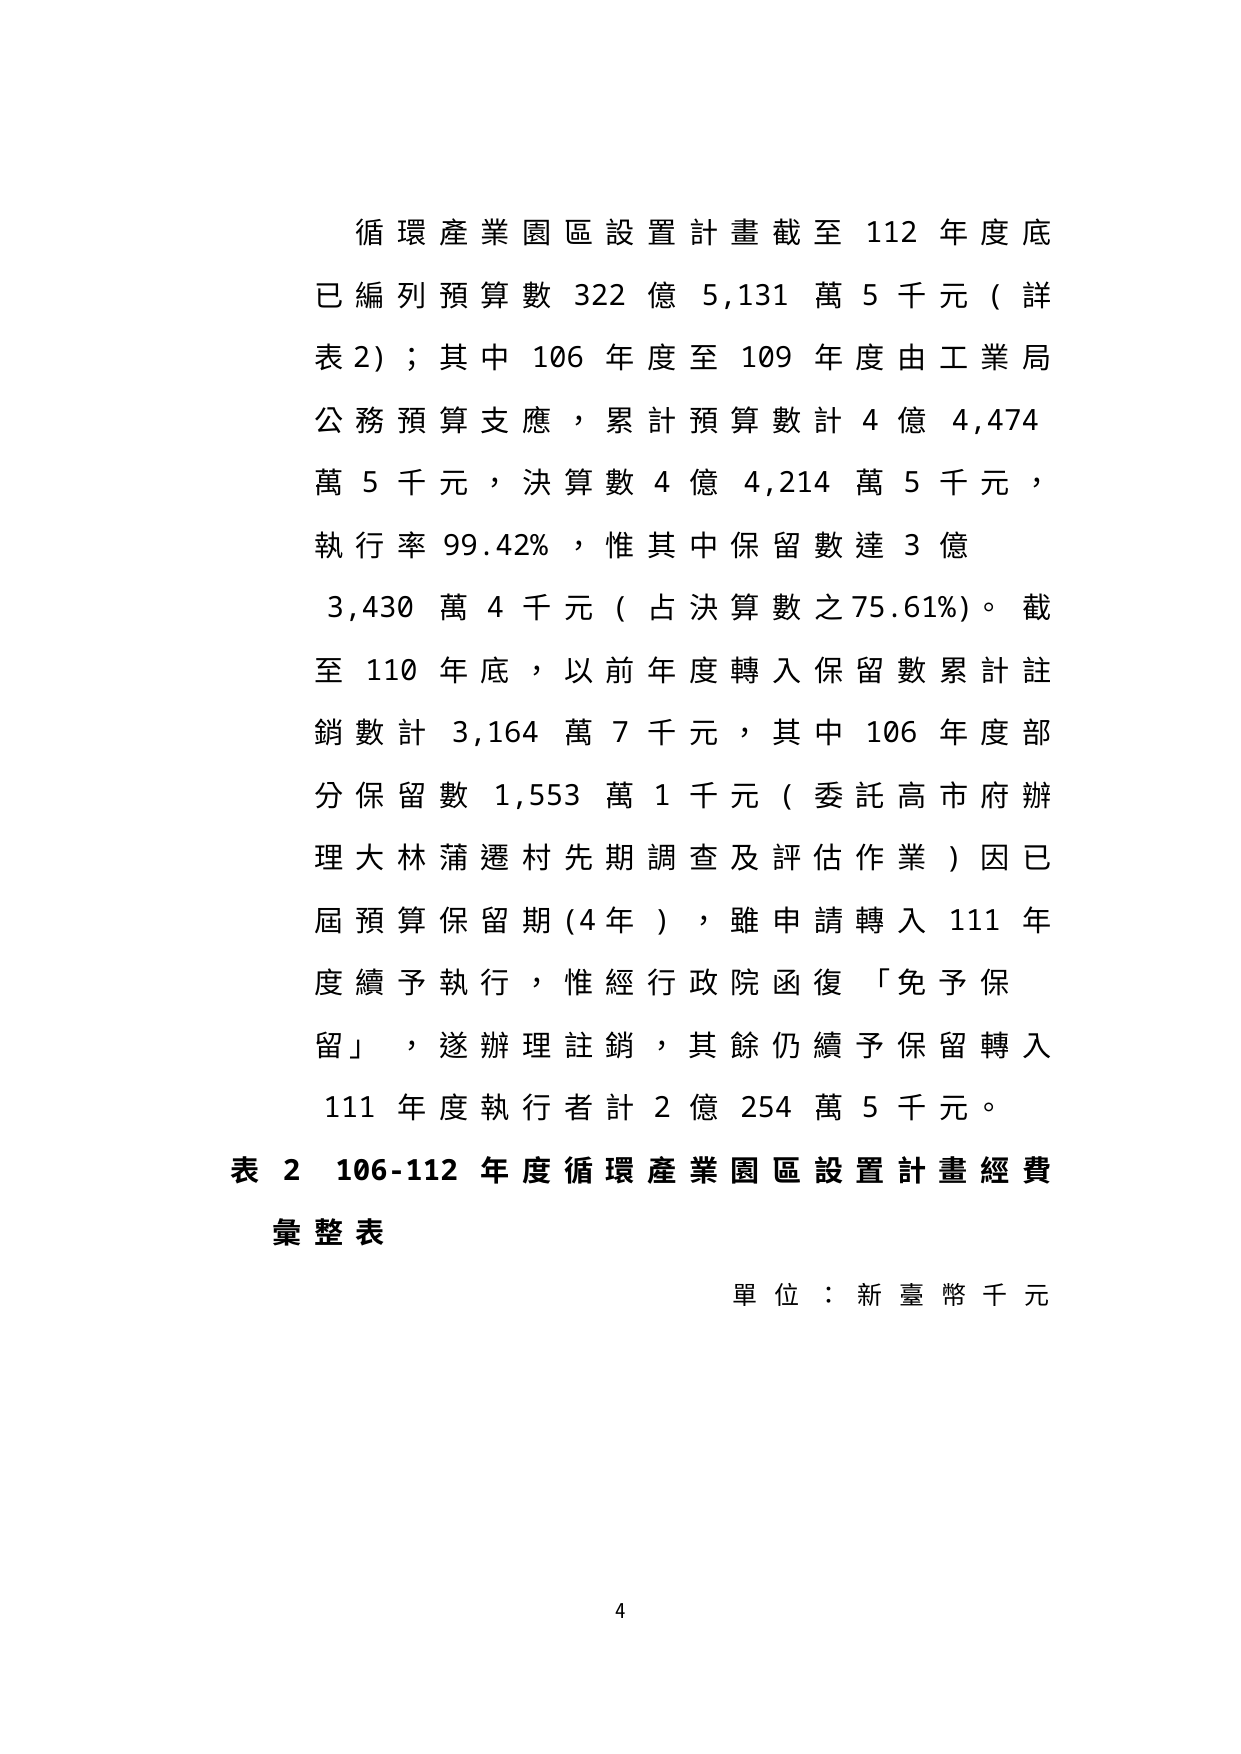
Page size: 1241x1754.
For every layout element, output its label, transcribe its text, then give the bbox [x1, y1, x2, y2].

text 表2 106-112年度循環產業園區設置計畫經費彙整表 [212, 1127, 1058, 1252]
text 單位：新臺幣千元 [242, 1252, 1058, 1314]
text 循環產業園區設置計畫截至112年度底已編列預算數322億5,131萬5千元(詳表2)；其中106年度至109年度由工業局公務預算支應，累計預算數計4億4,474萬5千元，決算數4億4,214萬5千元，執行率99.42%，惟其中保留數達3億3,430萬4千元(占決算數之75.61%)。截至110年底，以前年度轉入保留數累計註銷數計3,164萬7千元，其中106年度部分保留數1,553萬1千元(委託高市府辦理大林蒲遷村先期調查及評估作業)因已屆預算保留期(4年)，雖申請轉入111年度續予執行，惟經行政院函復「免予保留」，遂辦理註銷，其餘仍續予保留轉入111年度執行者計2億254萬5千元。 [271, 189, 1058, 1127]
